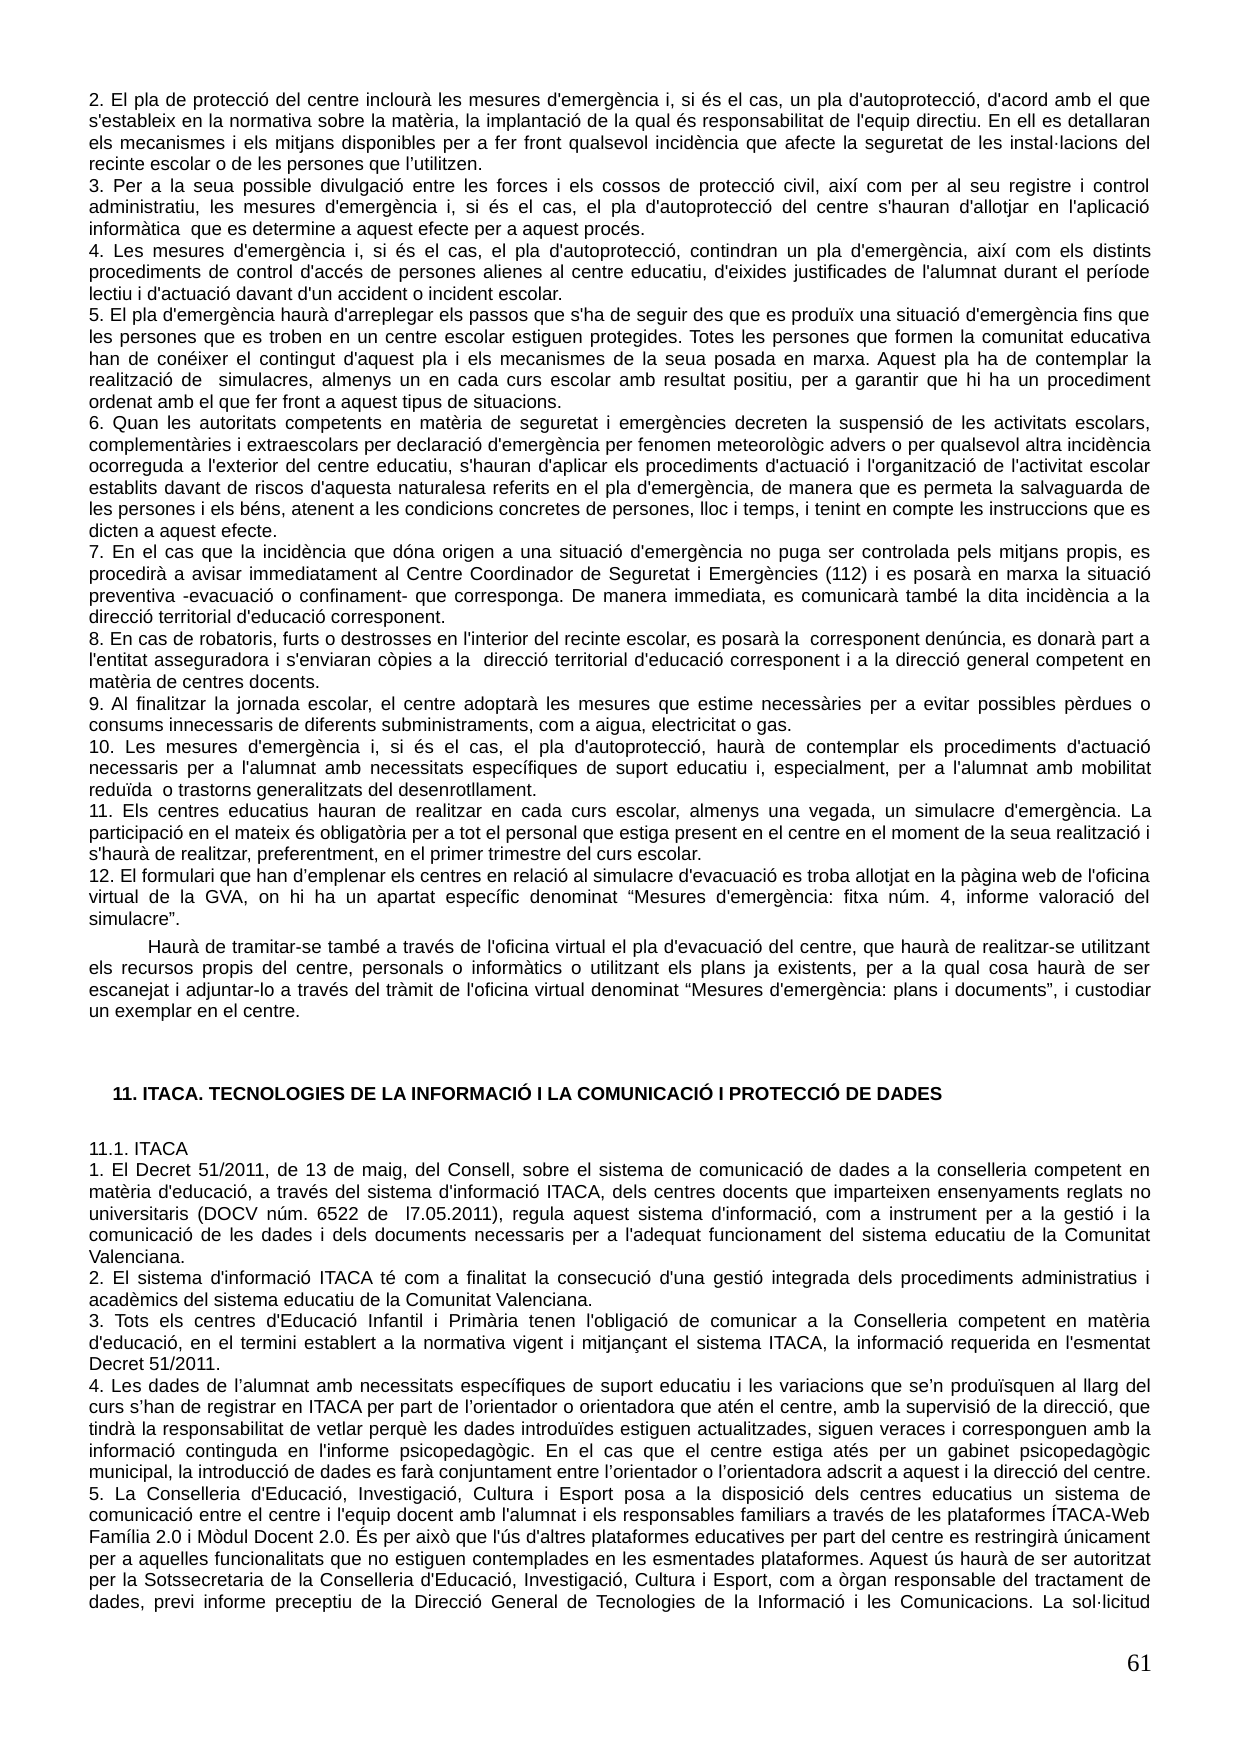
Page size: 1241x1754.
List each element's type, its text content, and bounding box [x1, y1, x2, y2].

text 10. Les mesures d'emergència i, si és el cas, el pla d'autoprotecció, haurà de contemplar els procediments d'actuació necessaris per a l'alumnat amb necessitats específiques de suport educatiu i, especialment, per a l'alumnat amb mobilitat reduïda o trastorns generalitzats del desenrotllament. [88, 735, 1152, 800]
text 11. Els centres educatius hauran de realitzar en cada curs escolar, almenys una vegada, un simulacre d'emergència. La participació en el mateix és obligatòria per a tot el personal que estiga present en el centre en el moment de la seua realització i s'haurà de realitzar, preferentment, en el primer trimestre del curs escolar. [88, 800, 1152, 865]
text 4. Les mesures d'emergència i, si és el cas, el pla d'autoprotecció, contindran un pla d'emergència, així com els distints procediments de control d'accés de persones alienes al centre educatiu, d'eixides justificades de l'alumnat durant el període lectiu i d'actuació davant d'un accident o incident escolar. [88, 239, 1152, 304]
text 7. En el cas que la incidència que dóna origen a una situació d'emergència no puga ser controlada pels mitjans propis, es procedirà a avisar immediatament al Centre Coordinador de Seguretat i Emergències (112) i es posarà en marxa la situació preventiva -evacuació o confinament- que corresponga. De manera immediata, es comunicarà també la dita incidència a la direcció territorial d'educació corresponent. [88, 541, 1152, 628]
text 2. El pla de protecció del centre inclourà les mesures d'emergència i, si és el cas, un pla d'autoprotecció, d'acord amb el que s'estableix en la normativa sobre la matèria, la implantació de la qual és responsabilitat de l'equip directiu. En ell es detallaran els mecanismes i els mitjans disponibles per a fer front qualsevol incidència que afecte la seguretat de les instal·lacions del recinte escolar o de les persones que l’utilitzen. [88, 88, 1152, 175]
text 2. El sistema d'informació ITACA té com a finalitat la consecució d'una gestió integrada dels procediments administratius i acadèmics del sistema educatiu de la Comunitat Valenciana. [88, 1267, 1152, 1310]
text Haurà de tramitar-se també a través de l'oficina virtual el pla d'evacuació del centre, que haurà de realitzar-se utilitzant els recursos propis del centre, personals o informàtics o utilitzant els plans ja existents, per a la qual cosa haurà de ser escanejat i adjuntar-lo a través del tràmit de l'oficina virtual denominat “Mesures d'emergència: plans i documents”, i custodiar un exemplar en el centre. [88, 935, 1152, 1022]
text 9. Al finalitzar la jornada escolar, el centre adoptarà les mesures que estime necessàries per a evitar possibles pèrdues o consums innecessaris de diferents subministraments, com a aigua, electricitat o gas. [88, 692, 1152, 735]
text 6. Quan les autoritats competents en matèria de seguretat i emergències decreten la suspensió de les activitats escolars, complementàries i extraescolars per declaració d'emergència per fenomen meteorològic advers o per qualsevol altra incidència ocorreguda a l'exterior del centre educatiu, s'hauran d'aplicar els procediments d'actuació i l'organització de l'activitat escolar establits davant de riscos d'aquesta naturalesa referits en el pla d'emergència, de manera que es permeta la salvaguarda de les persones i els béns, atenent a les condicions concretes de persones, lloc i temps, i tenint en compte les instruccions que es dicten a aquest efecte. [88, 412, 1152, 541]
text 11.1. ITACA [88, 1138, 1152, 1159]
text 5. La Conselleria d'Educació, Investigació, Cultura i Esport posa a la disposició dels centres educatius un sistema de comunicació entre el centre i l'equip docent amb l'alumnat i els responsables familiars a través de les plataformes ÍTACA-Web Família 2.0 i Mòdul Docent 2.0. És per això que l'ús d'altres plataformes educatives per part del centre es restringirà únicament per a aquelles funcionalitats que no estiguen contemplades en les esmentades plataformes. Aquest ús haurà de ser autoritzat per la Sotssecretaria de la Conselleria d'Educació, Investigació, Cultura i Esport, com a òrgan responsable del tractament de dades, previ informe preceptiu de la Direcció General de Tecnologies de la Informació i les Comunicacions. La sol·licitud [88, 1483, 1152, 1612]
text 8. En cas de robatoris, furts o destrosses en l'interior del recinte escolar, es posarà la corresponent denúncia, es donarà part a l'entitat asseguradora i s'enviaran còpies a la direcció territorial d'educació corresponent i a la direcció general competent en matèria de centres docents. [88, 628, 1152, 692]
text 1. El Decret 51/2011, de 13 de maig, del Consell, sobre el sistema de comunicació de dades a la conselleria competent en matèria d'educació, a través del sistema d'informació ITACA, dels centres docents que imparteixen ensenyaments reglats no universitaris (DOCV núm. 6522 de l7.05.2011), regula aquest sistema d'informació, com a instrument per a la gestió i la comunicació de les dades i dels documents necessaris per a l'adequat funcionament del sistema educatiu de la Comunitat Valenciana. [88, 1159, 1152, 1267]
text 11. ITACA. TECNOLOGIES DE LA INFORMACIÓ I LA COMUNICACIÓ I PROTECCIÓ DE DADES [112, 1083, 1128, 1104]
text 4. Les dades de l’alumnat amb necessitats específiques de suport educatiu i les variacions que se’n produïsquen al llarg del curs s’han de registrar en ITACA per part de l’orientador o orientadora que atén el centre, amb la supervisió de la direcció, que tindrà la responsabilitat de vetlar perquè les dades introduïdes estiguen actualitzades, siguen veraces i corresponguen amb la informació continguda en l'informe psicopedagògic. En el cas que el centre estiga atés per un gabinet psicopedagògic municipal, la introducció de dades es farà conjuntament entre l’orientador o l’orientadora adscrit a aquest i la direcció del centre. [88, 1375, 1152, 1483]
text 12. El formulari que han d’emplenar els centres en relació al simulacre d'evacuació es troba allotjat en la pàgina web de l'oficina virtual de la GVA, on hi ha un apartat específic denominat “Mesures d'emergència: fitxa núm. 4, informe valoració del simulacre”. [88, 865, 1152, 929]
text 3. Per a la seua possible divulgació entre les forces i els cossos de protecció civil, així com per al seu registre i control administratiu, les mesures d'emergència i, si és el cas, el pla d'autoprotecció del centre s'hauran d'allotjar en l'aplicació informàtica que es determine a aquest efecte per a aquest procés. [88, 175, 1152, 239]
text 3. Tots els centres d'Educació Infantil i Primària tenen l'obligació de comunicar a la Conselleria competent en matèria d'educació, en el termini establert a la normativa vigent i mitjançant el sistema ITACA, la informació requerida en l'esmentat Decret 51/2011. [88, 1310, 1152, 1375]
text 5. El pla d'emergència haurà d'arreplegar els passos que s'ha de seguir des que es produïx una situació d'emergència fins que les persones que es troben en un centre escolar estiguen protegides. Totes les persones que formen la comunitat educativa han de conéixer el contingut d'aquest pla i els mecanismes de la seua posada en marxa. Aquest pla ha de contemplar la realització de simulacres, almenys un en cada curs escolar amb resultat positiu, per a garantir que hi ha un procediment ordenat amb el que fer front a aquest tipus de situacions. [88, 304, 1152, 412]
